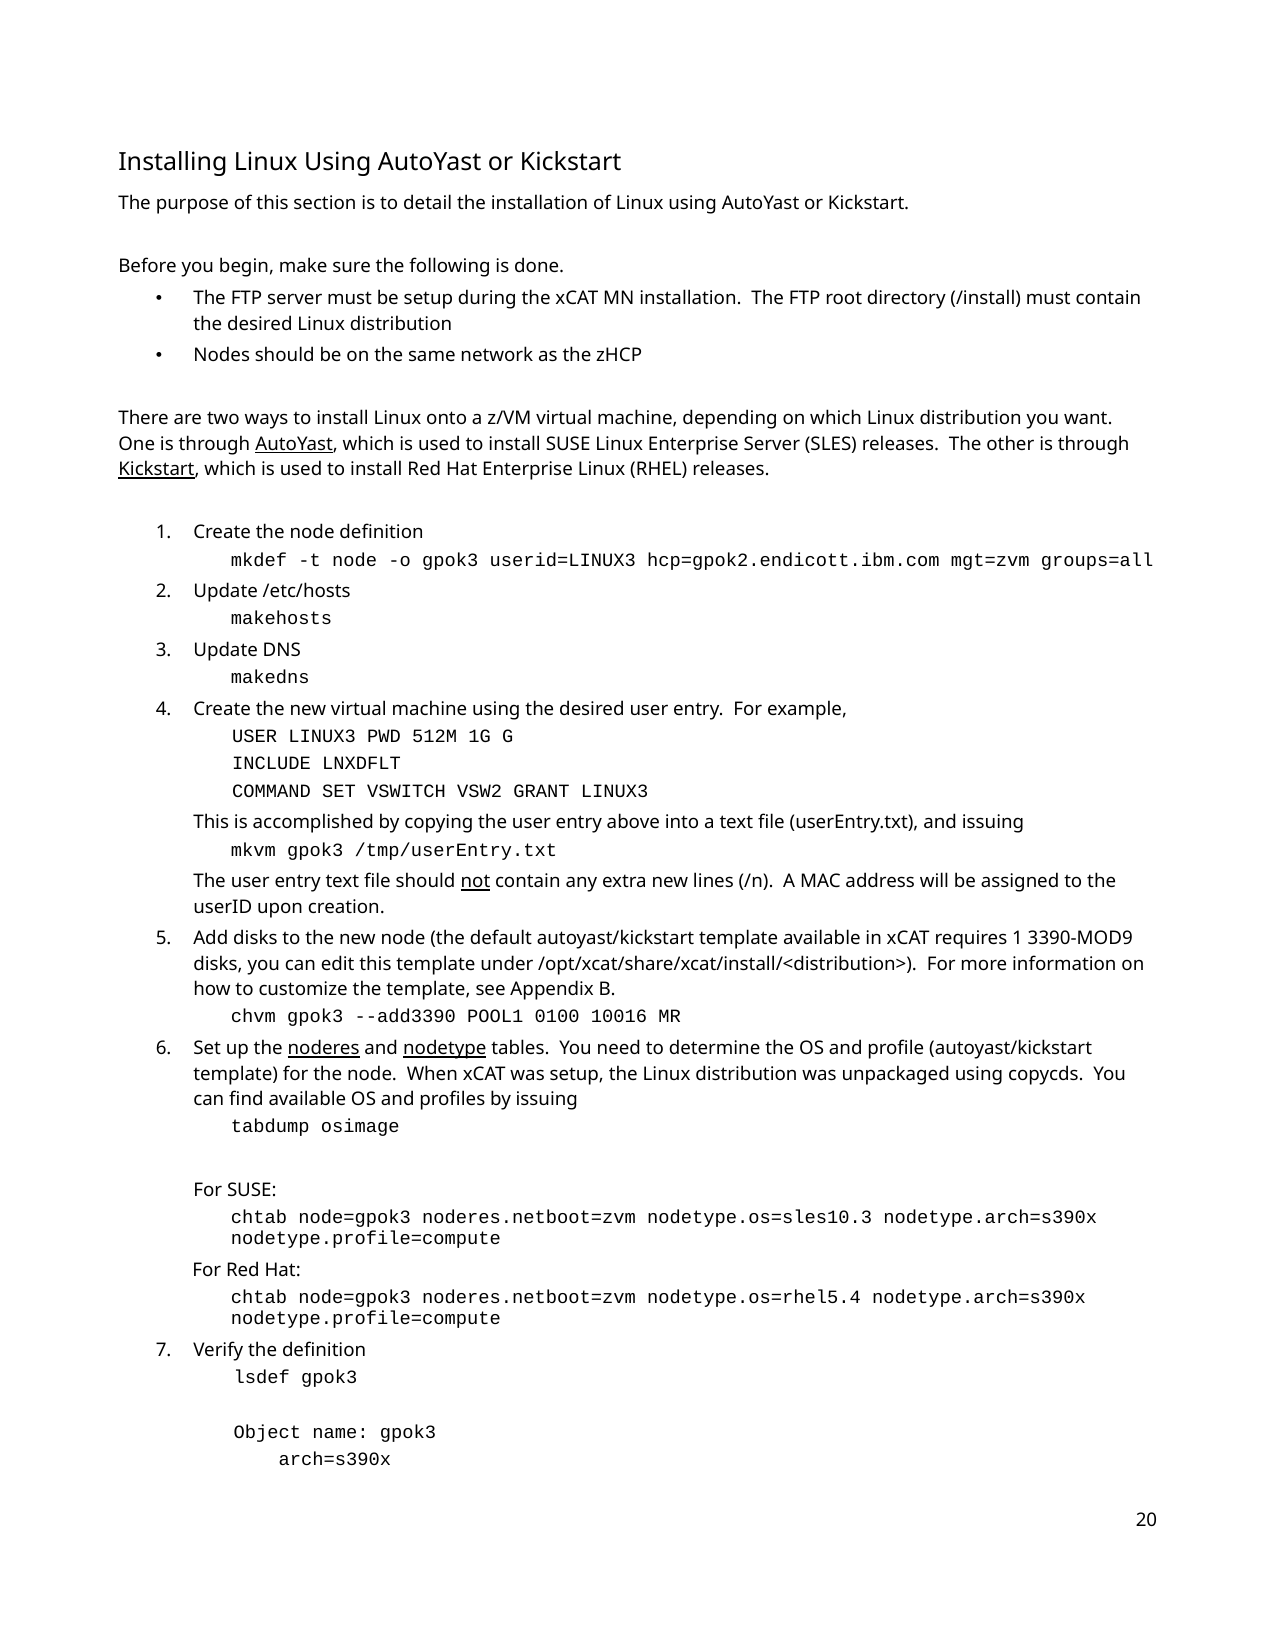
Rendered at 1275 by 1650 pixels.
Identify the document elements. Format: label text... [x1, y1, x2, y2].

list Update /etc/hosts [156, 578, 1157, 603]
list The FTP server must be setup during the xCAT MN installation. The FTP root directory (/install) must contain the desired Linux distribution [156, 284, 1157, 335]
list mkvm gpok3 /tmp/userEntry.txt [193, 840, 1157, 862]
list Add disks to the new node (the default autoyast/kickstart template available in xCAT requires 1 3390-MOD9 disks, you can edit this template under /opt/xcat/share/xcat/install/<distribution>). For more information on how to customize the template, see Appendix B. [156, 925, 1157, 1001]
list Set up the noderes and nodetype tables. You need to determine the OS and profile (autoyast/kickstart template) for the node. When xCAT was setup, the Linux distribution was unpackaged using copycds. You can find available OS and profiles by issuing [156, 1034, 1157, 1111]
list makehosts [193, 609, 1157, 630]
text For Red Hat: [118, 1256, 1157, 1282]
list chvm gpok3 --add3390 POOL1 0100 10016 MR [193, 1007, 1157, 1028]
list This is accomplished by copying the user entry above into a text file (userEntry.txt), and issuing [156, 809, 1157, 834]
text INCLUDE LNXDFLT [232, 754, 1157, 775]
list makedns [193, 668, 1157, 689]
list Create the new virtual machine using the desired user entry. For example, [156, 695, 1157, 721]
list Nodes should be on the same network as the zHCP [156, 341, 1157, 367]
list chtab node=gpok3 noderes.netboot=zvm nodetype.os=sles10.3 nodetype.arch=s390x nodetype.profile=compute [193, 1208, 1157, 1250]
list tabdump osimage [193, 1117, 1157, 1138]
text COMMAND SET VSWITCH VSW2 GRANT LINUX3 [232, 781, 1157, 803]
list mkdef -t node -o gpok3 userid=LINUX3 hcp=gpok2.endicott.ibm.com mgt=zvm groups=all [193, 550, 1157, 572]
text Before you begin, make sure the following is done. [118, 253, 1157, 278]
text USER LINUX3 PWD 512M 1G G [232, 727, 1157, 748]
text arch=s390x [233, 1450, 1157, 1471]
list Verify the definition [156, 1336, 1157, 1362]
list The user entry text file should not contain any extra new lines (/n). A MAC address will be assigned to the userID upon creation. [156, 868, 1157, 919]
text Object name: gpok3 [233, 1423, 1157, 1444]
text lsdef gpok3 [233, 1368, 1157, 1389]
list For SUSE: [156, 1176, 1157, 1202]
subtitle Installing Linux Using AutoYast or Kickstart [118, 143, 1157, 177]
text There are two ways to install Linux onto a z/VM virtual machine, depending on which Linux distribution you want. One is through AutoYast, which is used to install SUSE Linux Enterprise Server (SLES) releases. The other is through Kickstart, which is used to install Red Hat Enterprise Linux (RHEL) releases. [118, 404, 1157, 481]
list chtab node=gpok3 noderes.netboot=zvm nodetype.os=rhel5.4 nodetype.arch=s390x nodetype.profile=compute [193, 1288, 1157, 1330]
list Update DNS [156, 636, 1157, 662]
list Create the node definition [156, 519, 1157, 544]
text The purpose of this section is to detail the installation of Linux using AutoYast or Kickstart. [118, 190, 1157, 215]
